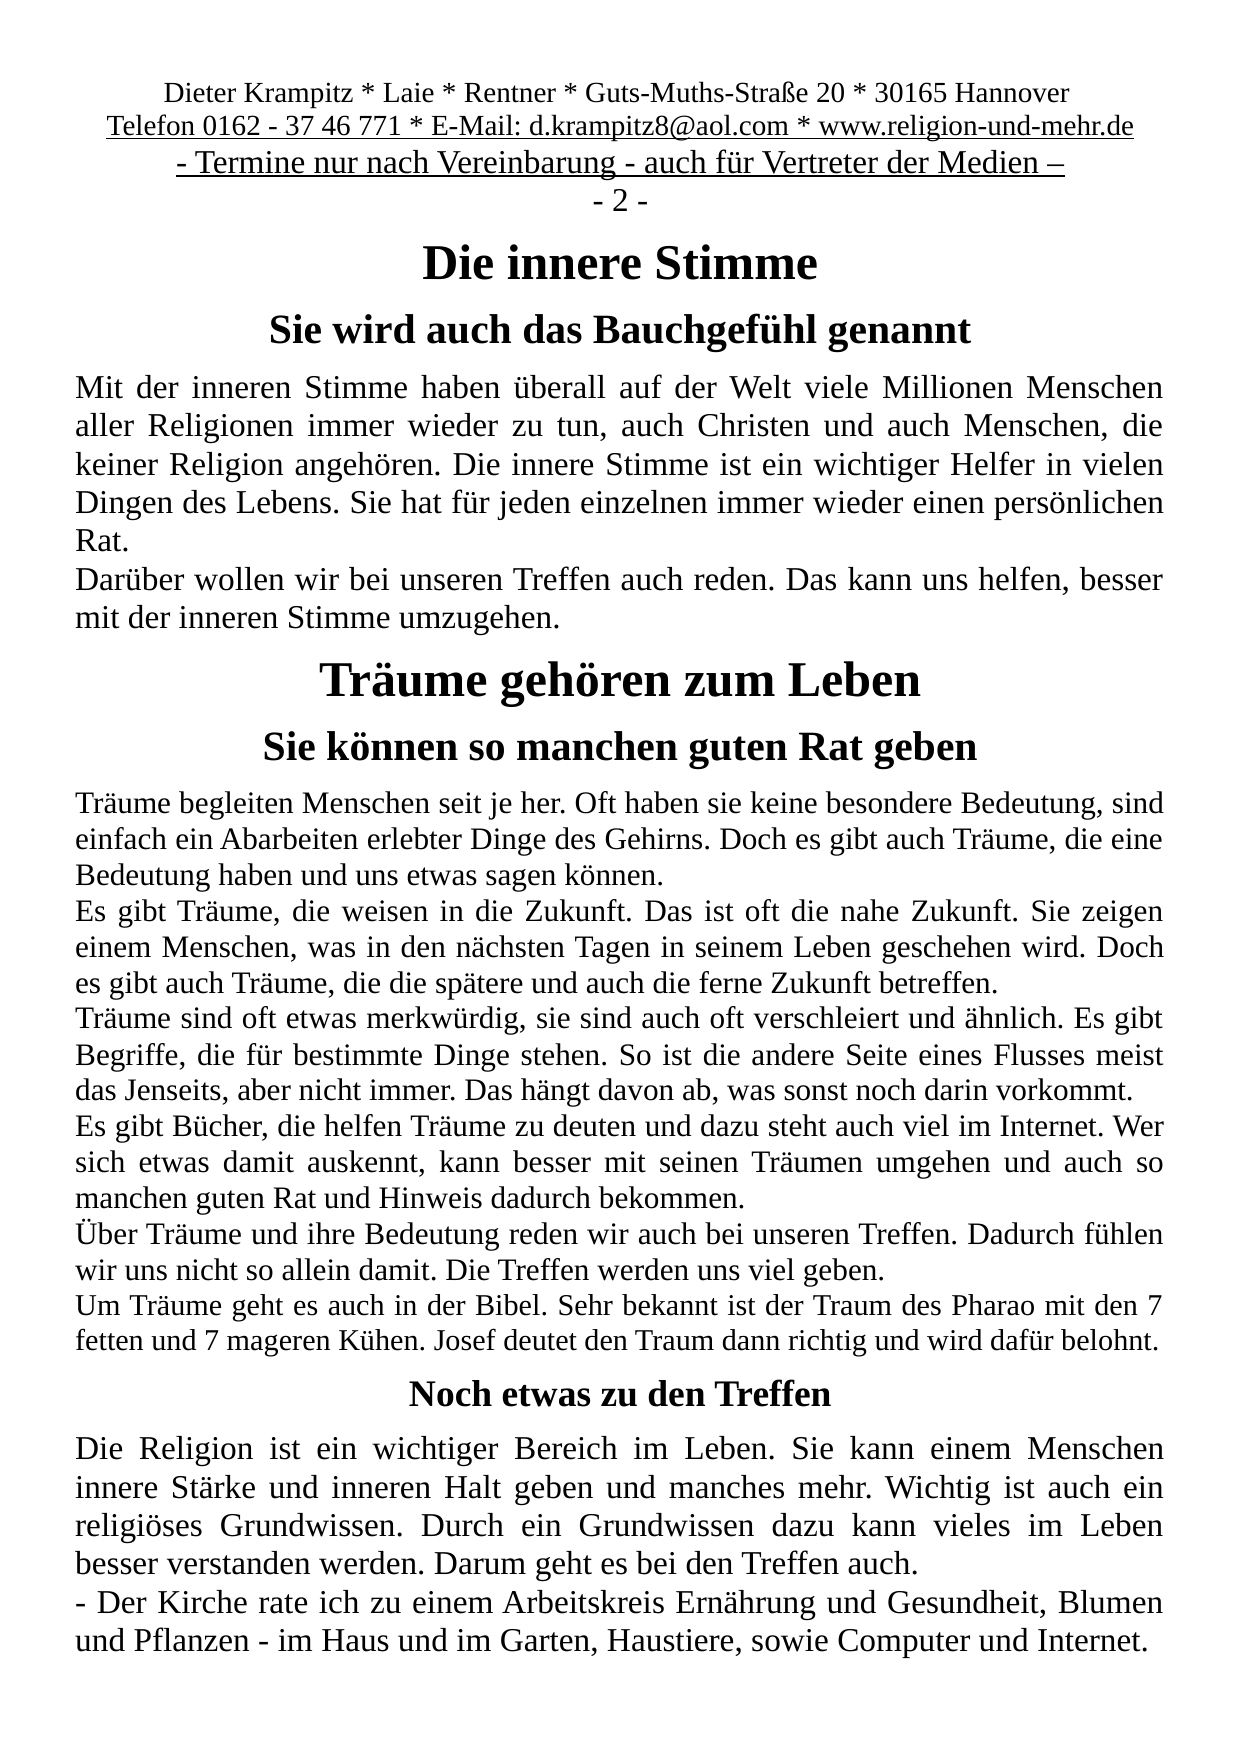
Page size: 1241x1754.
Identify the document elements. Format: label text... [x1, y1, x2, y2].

text - Der Kirche rate ich zu einem Arbeitskreis Ernährung und Gesundheit, Blumen und Pflanzen - im Haus und im Garten, Haustiere, sowie Computer und Internet. [75, 1582, 1165, 1658]
text Die innere Stimme [75, 233, 1165, 291]
text Noch etwas zu den Treffen [75, 1371, 1165, 1414]
text Träume sind oft etwas merkwürdig, sie sind auch oft verschleiert und ähnlich. Es gibt Begriffe, die für bestimmte Dinge stehen. So ist die andere Seite eines Flusses meist das Jenseits, aber nicht immer. Das hängt davon ab, was sonst noch darin vorkommt. [75, 1000, 1165, 1108]
text Sie können so manchen guten Rat geben [75, 722, 1165, 770]
text - Termine nur nach Vereinbarung - auch für Vertreter der Medien – [75, 142, 1165, 180]
text Träume gehören zum Leben [75, 650, 1165, 707]
text Um Träume geht es auch in der Bibel. Sehr bekannt ist der Traum des Pharao mit den 7 fetten und 7 mageren Kühen. Josef deutet den Traum dann richtig und wird dafür belohnt. [75, 1287, 1165, 1357]
text Über Träume und ihre Bedeutung reden wir auch bei unseren Treffen. Dadurch fühlen wir uns nicht so allein damit. Die Treffen werden uns viel geben. [75, 1215, 1165, 1287]
text Sie wird auch das Bauchgefühl genannt [75, 305, 1165, 353]
text Telefon 0162 - 37 46 771 * E-Mail: d.krampitz8@aol.com * www.religion-und-mehr.de [75, 108, 1165, 142]
text Es gibt Träume, die weisen in die Zukunft. Das ist oft die nahe Zukunft. Sie zeigen einem Menschen, was in den nächsten Tagen in seinem Leben geschehen wird. Doch es gibt auch Träume, die die spätere und auch die ferne Zukunft betreffen. [75, 892, 1165, 1000]
text - 2 - [75, 180, 1165, 219]
text Darüber wollen wir bei unseren Treffen auch reden. Das kann uns helfen, besser mit der inneren Stimme umzugehen. [75, 559, 1165, 636]
text Träume begleiten Menschen seit je her. Oft haben sie keine besondere Bedeutung, sind einfach ein Abarbeiten erlebter Dinge des Gehirns. Doch es gibt auch Träume, die eine Bedeutung haben und uns etwas sagen können. [75, 784, 1165, 892]
text Mit der inneren Stimme haben überall auf der Welt viele Millionen Menschen aller Religionen immer wieder zu tun, auch Christen und auch Menschen, die keiner Religion angehören. Die innere Stimme ist ein wichtiger Helfer in vielen Dingen des Lebens. Sie hat für jeden einzelnen immer wieder einen persönlichen Rat. [75, 367, 1165, 559]
text Dieter Krampitz * Laie * Rentner * Guts-Muths-Straße 20 * 30165 Hannover [75, 75, 1165, 108]
text Es gibt Bücher, die helfen Träume zu deuten und dazu steht auch viel im Internet. Wer sich etwas damit auskennt, kann besser mit seinen Träumen umgehen und auch so manchen guten Rat und Hinweis dadurch bekommen. [75, 1108, 1165, 1215]
text Die Religion ist ein wichtiger Bereich im Leben. Sie kann einem Menschen innere Stärke und inneren Halt geben und manches mehr. Wichtig ist auch ein religiöses Grundwissen. Durch ein Grundwissen dazu kann vieles im Leben besser verstanden werden. Darum geht es bei den Treffen auch. [75, 1428, 1165, 1582]
